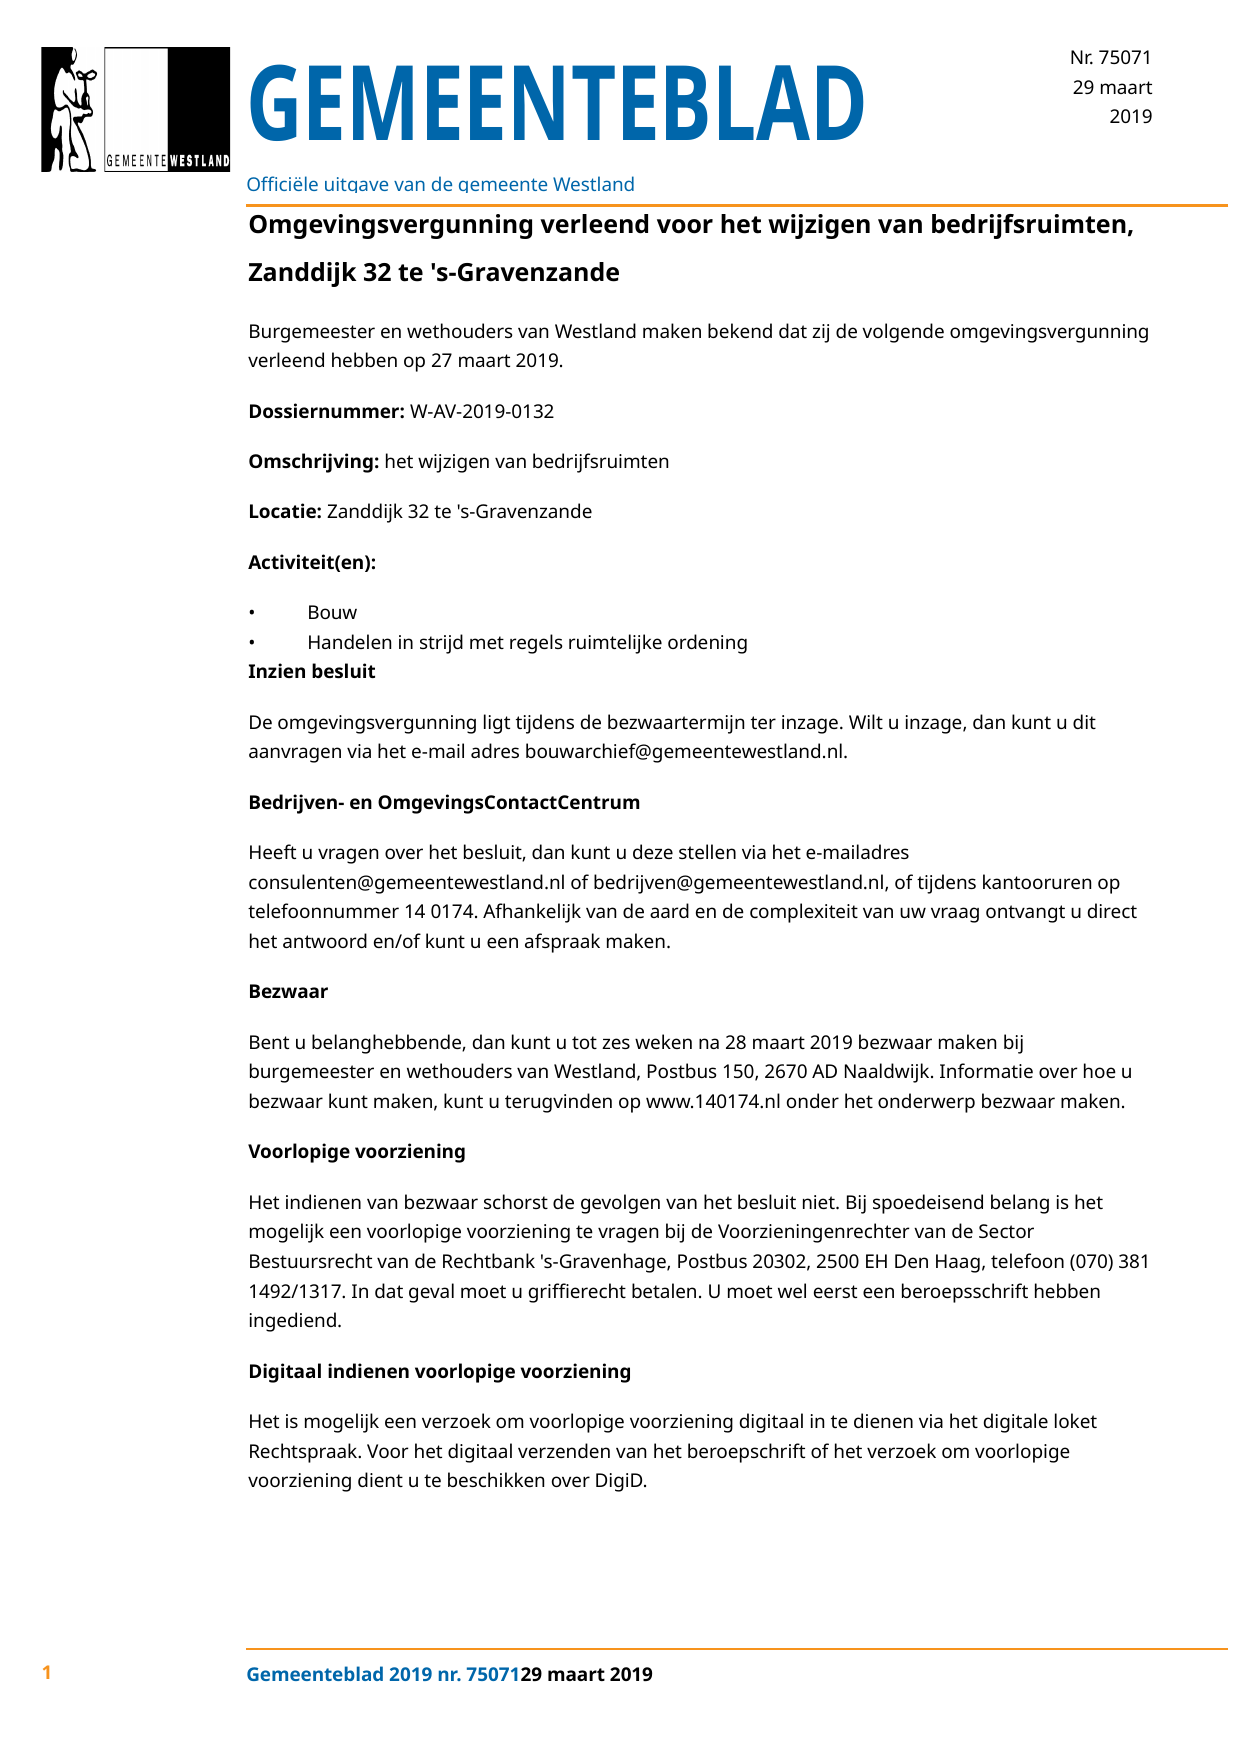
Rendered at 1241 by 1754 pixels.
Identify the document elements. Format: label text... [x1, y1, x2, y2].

text Locatie: Zanddijk 32 te 's-Gravenzande [248, 499, 1152, 524]
text De omgevingsvergunning ligt tijdens de bezwaartermijn ter inzage. Wilt u inzage, dan kunt u dit aanvragen via het e-mail adres bouwarchief@gemeentewestland.nl. [248, 709, 1152, 764]
text Dossiernummer: W-AV-2019-0132 [248, 398, 1152, 424]
text Burgemeester en wethouders van Westland maken bekend dat zij de volgende omgevingsvergunning verleend hebben op 27 maart 2019. [248, 318, 1152, 373]
text Activiteit(en): [248, 549, 1152, 575]
text Bedrijven- en OmgevingsContactCentrum [248, 789, 1152, 815]
text Omgevingsvergunning verleend voor het wijzigen van bedrijfsruimten, Zanddijk 32 te 's-Gravenzande [248, 207, 1152, 288]
list Handelen in strijd met regels ruimtelijke ordening [248, 629, 1152, 655]
text Bezwaar [248, 979, 1152, 1004]
text Inzien besluit [248, 659, 1152, 684]
text Omschrijving: het wijzigen van bedrijfsruimten [248, 448, 1152, 474]
text Voorlopige voorziening [248, 1139, 1152, 1164]
picture [41, 47, 231, 172]
text Digitaal indienen voorlopige voorziening [248, 1358, 1152, 1384]
text Bent u belanghebbende, dan kunt u tot zes weken na 28 maart 2019 bezwaar maken bij burgemeester en wethouders van Westland, Postbus 150, 2670 AD Naaldwijk. Informatie over hoe u bezwaar kunt maken, kunt u terugvinden op www.140174.nl onder het onderwerp bezwaar maken. [248, 1029, 1152, 1114]
text Het is mogelijk een verzoek om voorlopige voorziening digitaal in te dienen via het digitale loket Rechtspraak. Voor het digitaal verzenden van het beroepschrift of het verzoek om voorlopige voorziening dient u te beschikken over DigiD. [248, 1408, 1152, 1493]
list Bouw [248, 599, 1152, 625]
text Het indienen van bezwaar schorst de gevolgen van het besluit niet. Bij spoedeisend belang is het mogelijk een voorlopige voorziening te vragen bij de Voorzieningenrechter van de Sector Bestuursrecht van de Rechtbank 's-Gravenhage, Postbus 20302, 2500 EH Den Haag, telefoon (070) 381 1492/1317. In dat geval moet u griffierecht betalen. U moet wel eerst een beroepsschrift hebben ingediend. [248, 1189, 1152, 1333]
text Heeft u vragen over het besluit, dan kunt u deze stellen via het e-mailadres consulenten@gemeentewestland.nl of bedrijven@gemeentewestland.nl, of tijdens kantooruren op telefoonnummer 14 0174. Afhankelijk van de aard en de complexiteit van uw vraag ontvangt u direct het antwoord en/of kunt u een afspraak maken. [248, 839, 1152, 954]
